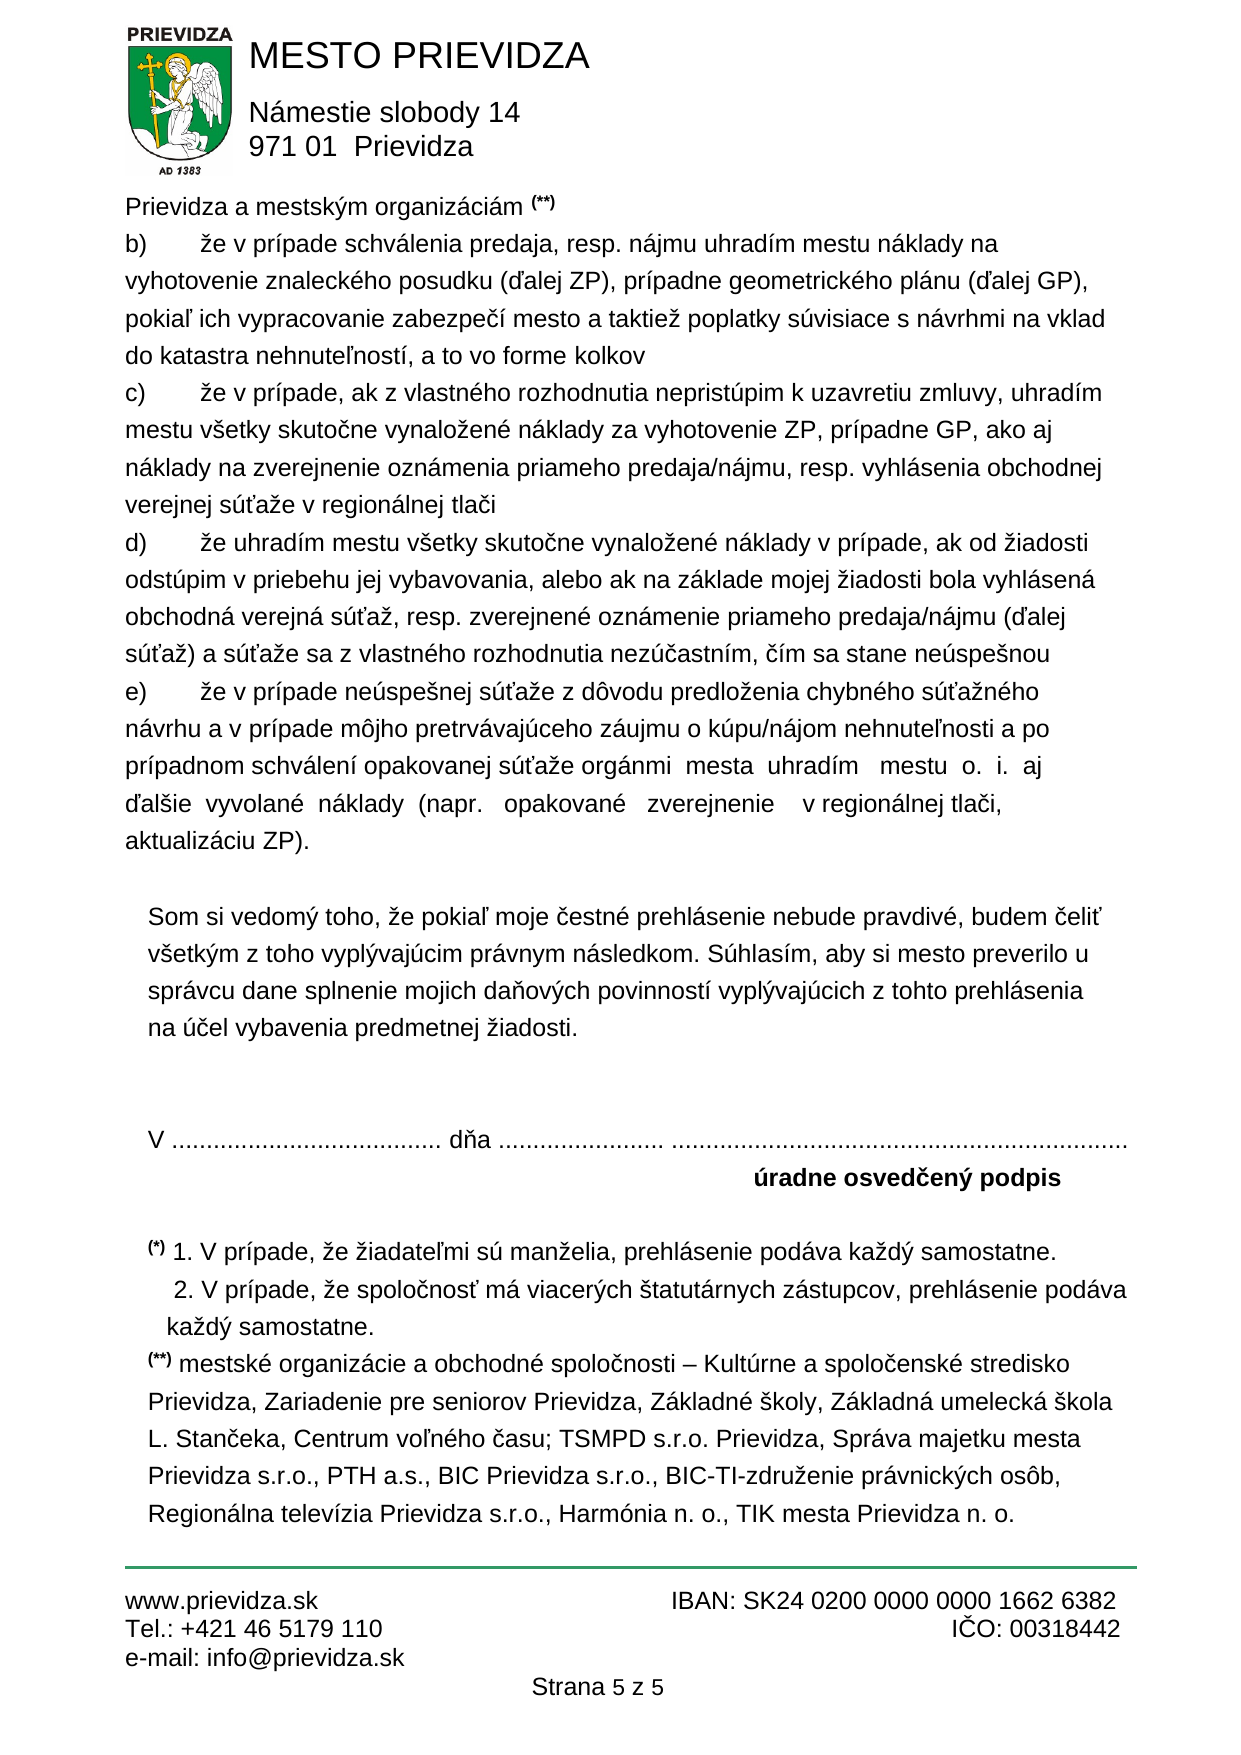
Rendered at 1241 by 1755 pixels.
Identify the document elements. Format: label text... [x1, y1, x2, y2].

list že uhradím mestu všetky skutočne vynaložené náklady v prípade, ak od žiadosti odstúpim v priebehu jej vybavovania, alebo ak na základe mojej žiadosti bola vyhlásená obchodná verejná súťaž, resp. zverejnené oznámenie priameho predaja/nájmu (ďalej súťaž) a súťaže sa z vlastného rozhodnutia nezúčastním, čím sa stane neúspešnou [125, 527, 1114, 668]
list že v prípade neúspešnej súťaže z dôvodu predloženia chybného súťažného návrhu a v prípade môjho pretrvávajúceho záujmu o kúpu/nájom nehnuteľnosti a po prípadnom schválení opakovanej súťaže orgánmi mesta uhradím mestu o. i. aj ďalšie vyvolané náklady (napr. opakované zverejnenie v regionálnej tlači, aktualizáciu ZP). [125, 677, 1114, 854]
list že v prípade, ak z vlastného rozhodnutia nepristúpim k uzavretiu zmluvy, uhradím mestu všetky skutočne vynaložené náklady za vyhotovenie ZP, prípadne GP, ako aj náklady na zverejnenie oznámenia priameho predaja/nájmu, resp. vyhlásenia obchodnej verejnej súťaže v regionálnej tlači [125, 378, 1114, 519]
list Prievidza a mestským organizáciám (**) [125, 192, 1129, 220]
list že v prípade schválenia predaja, resp. nájmu uhradím mestu náklady na vyhotovenie znaleckého posudku (ďalej ZP), prípadne geometrického plánu (ďalej GP), pokiaľ ich vypracovanie zabezpečí mesto a taktiež poplatky súvisiace s návrhmi na vklad do katastra nehnuteľností, a to vo forme kolkov [125, 229, 1129, 370]
text V ....................................... dňa ........................ .................................................................. [148, 1125, 1137, 1154]
text Som si vedomý toho, že pokiaľ moje čestné prehlásenie nebude pravdivé, budem čeliť všetkým z toho vyplývajúcim právnym následkom. Súhlasím, aby si mesto preverilo u správcu dane splnenie mojich daňových povinností vyplývajúcich z tohto prehlásenia na účel vybavenia predmetnej žiadosti. [148, 901, 1114, 1042]
subtitle úradne osvedčený podpis [136, 1163, 1137, 1191]
text (**) mestské organizácie a obchodné spoločnosti – Kultúrne a spoločenské stredisko Prievidza, Zariadenie pre seniorov Prievidza, Základné školy, Základná umelecká škola L. Stančeka, Centrum voľného času; TSMPD s.r.o. Prievidza, Správa majetku mesta Prievidza s.r.o., PTH a.s., BIC Prievidza s.r.o., BIC-TI-združenie právnických osôb, Regionálna televízia Prievidza s.r.o., Harmónia n. o., TIK mesta Prievidza n. o. [148, 1349, 1129, 1527]
text (*) 1. V prípade, že žiadateľmi sú manželia, prehlásenie podáva každý samostatne. [148, 1237, 1137, 1266]
text 2. V prípade, že spoločnosť má viacerých štatutárnych zástupcov, prehlásenie podáva každý samostatne. [166, 1275, 1137, 1341]
